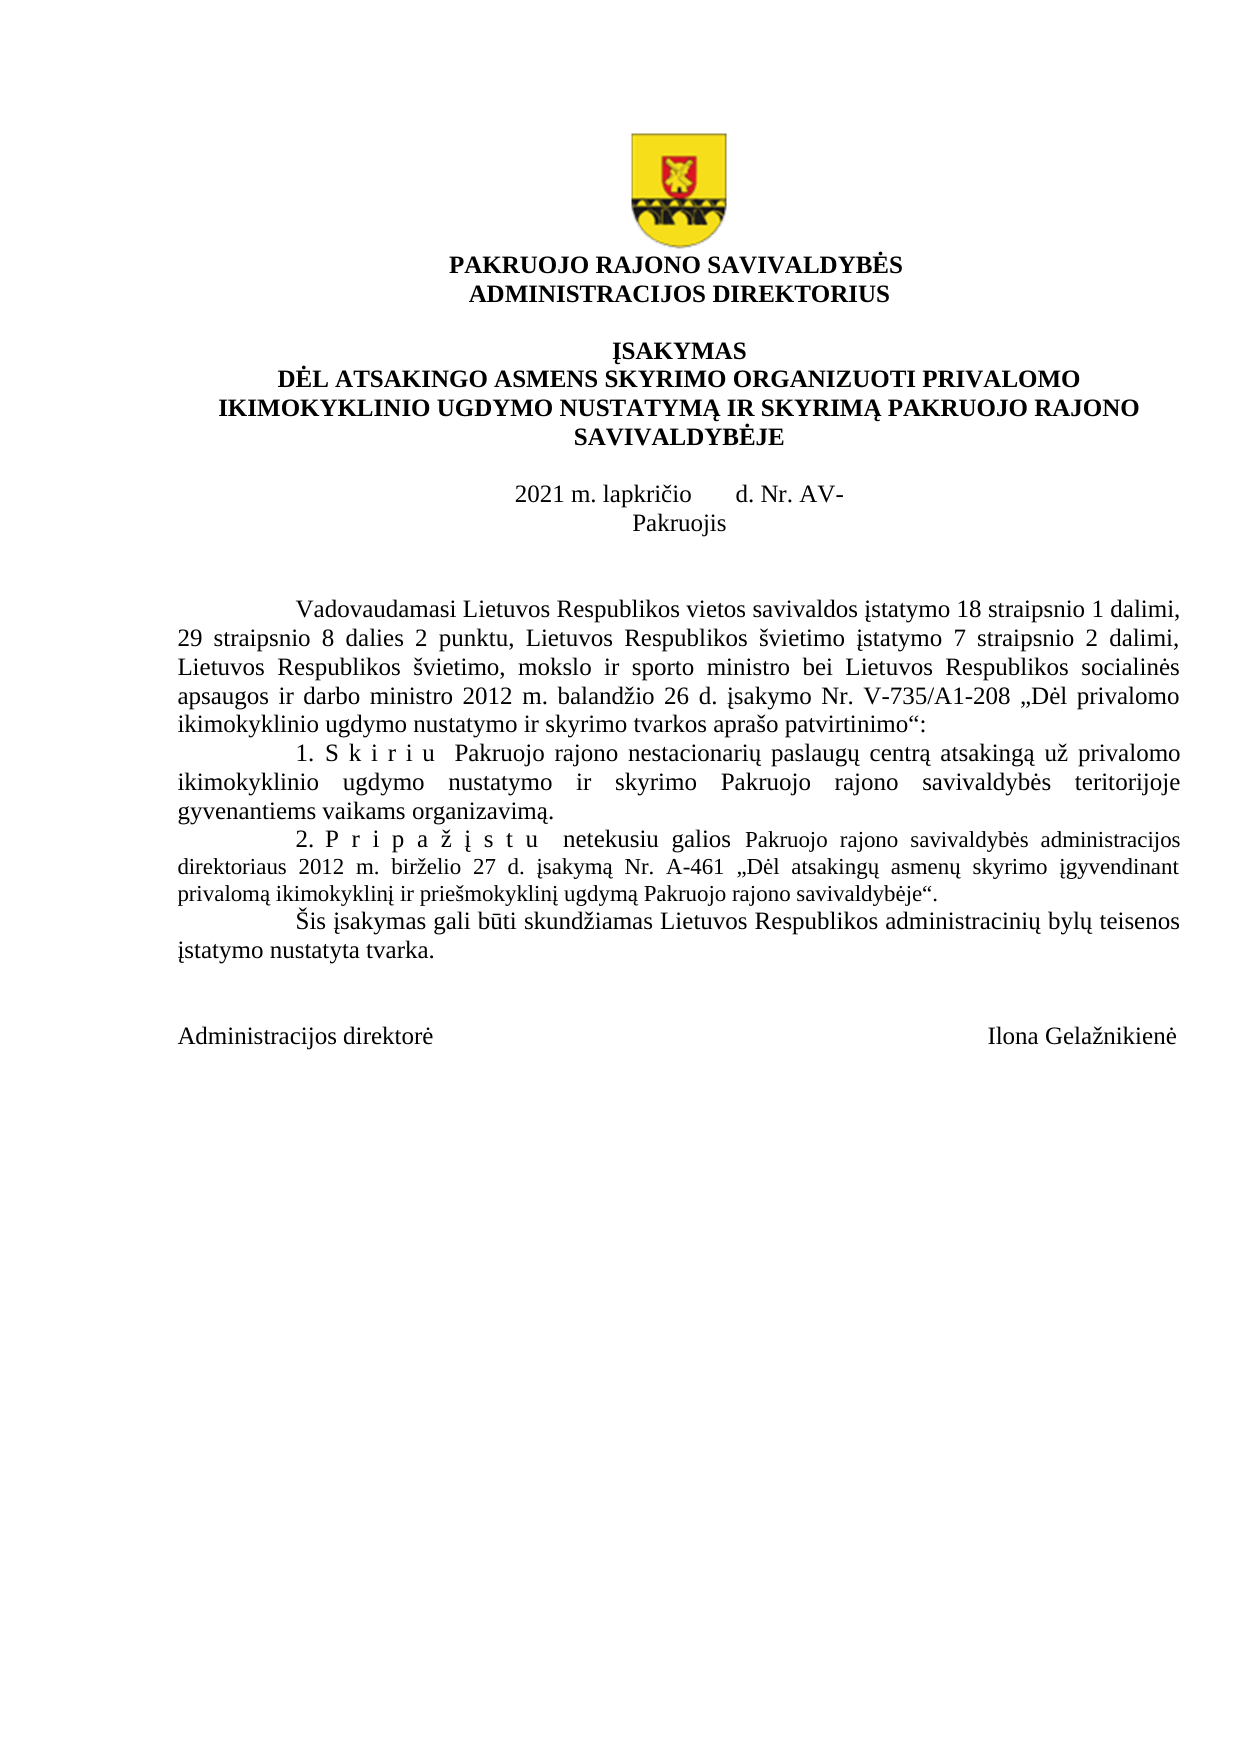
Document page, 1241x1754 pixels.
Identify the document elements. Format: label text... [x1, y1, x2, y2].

table_cell 2021 m. lapkričio d. Nr. AV- Pakruojis [177, 480, 1181, 537]
text Šis įsakymas gali būti skundžiamas Lietuvos Respublikos administracinių bylų teisenos įstatymo nustatyta tvarka. [177, 906, 1181, 963]
table_cell [177, 308, 1181, 336]
text 2. P r i p a ž į s t u netekusiu galios Pakruojo rajono savivaldybės administracijos direktoriaus 2012 m. birželio 27 d. įsakymą Nr. A-461 „Dėl atsakingų asmenų skyrimo įgyvendinant privalomą ikimokyklinį ir priešmokyklinį ugdymą Pakruojo rajono savivaldybėje“. [177, 824, 1181, 906]
text Administracijos direktorė Ilona Gelažnikienė [177, 1021, 1181, 1050]
text Vadovaudamasi Lietuvos Respublikos vietos savivaldos įstatymo 18 straipsnio 1 dalimi, 29 straipsnio 8 dalies 2 punktu, Lietuvos Respublikos švietimo įstatymo 7 straipsnio 2 dalimi, Lietuvos Respublikos švietimo, mokslo ir sporto ministro bei Lietuvos Respublikos socialinės apsaugos ir darbo ministro 2012 m. balandžio 26 d. įsakymo Nr. V-735/A1-208 „Dėl privalomo ikimokyklinio ugdymo nustatymo ir skyrimo tvarkos aprašo patvirtinimo“: [177, 594, 1181, 738]
table_cell DĖL ATSAKINGO ASMENS SKYRIMO ORGANIZUOTI PRIVALOMO IKIMOKYKLINIO UGDYMO NUSTATYMĄ IR SKYRIMĄ PAKRUOJO RAJONO SAVIVALDYBĖJE [177, 365, 1181, 451]
table_header PAKRUOJO RAJONO SAVIVALDYBĖS ADMINISTRACIJOS DIREKTORIUS [177, 133, 1181, 307]
text 1. S k i r i u Pakruojo rajono nestacionarių paslaugų centrą atsakingą už privalomo ikimokyklinio ugdymo nustatymo ir skyrimo Pakruojo rajono savivaldybės teritorijoje gyvenantiems vaikams organizavimą. [177, 738, 1181, 824]
table_cell ĮSAKYMAS [177, 336, 1181, 364]
table_cell [177, 451, 1181, 479]
